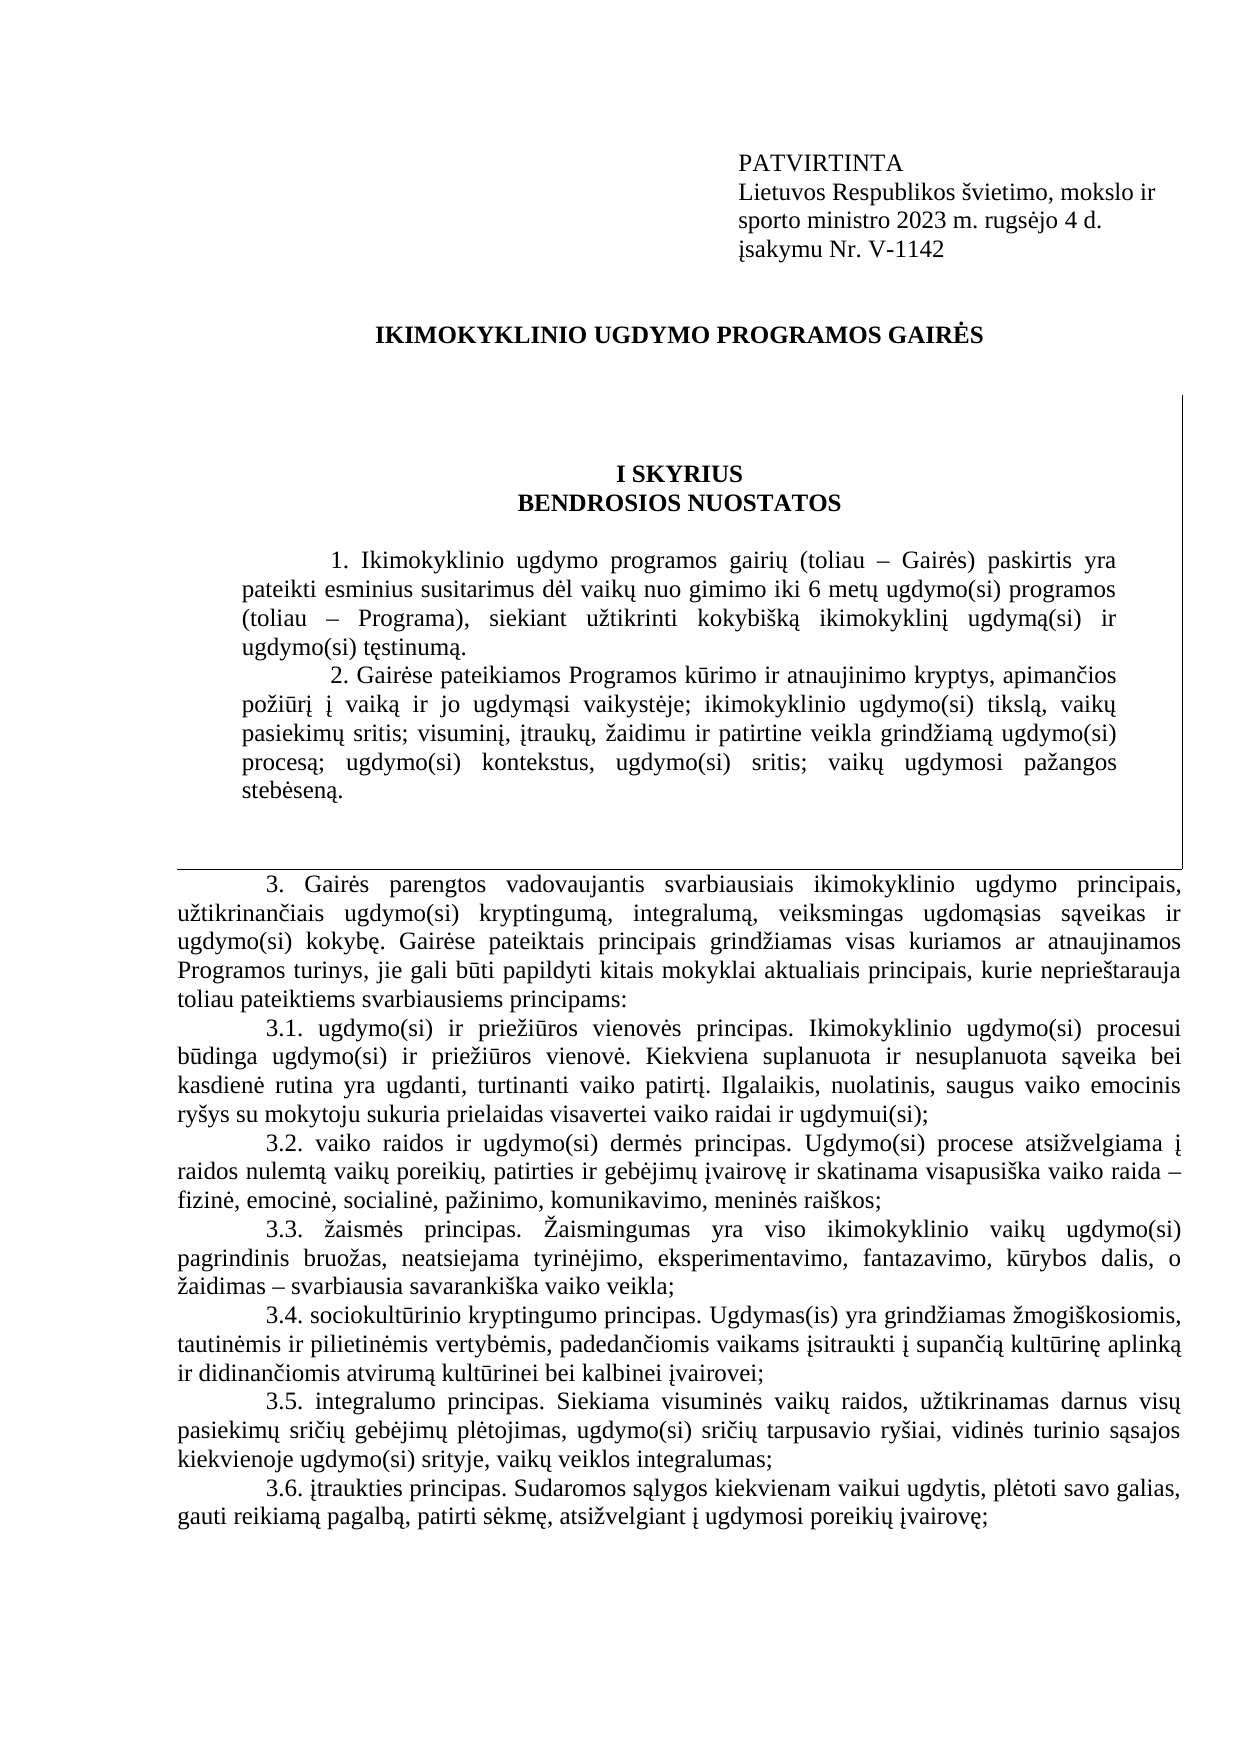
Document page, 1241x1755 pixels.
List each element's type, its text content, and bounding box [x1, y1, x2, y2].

text 3.4. sociokultūrinio kryptingumo principas. Ugdymas(is) yra grindžiamas žmogiškosiomis, tautinėmis ir pilietinėmis vertybėmis, padedančiomis vaikams įsitraukti į supančią kultūrinę aplinką ir didinančiomis atvirumą kultūrinei bei kalbinei įvairovei; [177, 1300, 1182, 1386]
text 3. Gairės parengtos vadovaujantis svarbiausiais ikimokyklinio ugdymo principais, užtikrinančiais ugdymo(si) kryptingumą, integralumą, veiksmingas ugdomąsias sąveikas ir ugdymo(si) kokybę. Gairėse pateiktais principais grindžiamas visas kuriamos ar atnaujinamos Programos turinys, jie gali būti papildyti kitais mokyklai aktualiais principais, kurie neprieštarauja toliau pateiktiems svarbiausiems principams: [177, 869, 1182, 1013]
text 3.5. integralumo principas. Siekiama visuminės vaikų raidos, užtikrinamas darnus visų pasiekimų sričių gebėjimų plėtojimas, ugdymo(si) sričių tarpusavio ryšiai, vidinės turinio sąsajos kiekvienoje ugdymo(si) srityje, vaikų veiklos integralumas; [177, 1386, 1182, 1473]
text 2. Gairėse pateikiamos Programos kūrimo ir atnaujinimo kryptys, apimančios požiūrį į vaiką ir jo ugdymąsi vaikystėje; ikimokyklinio ugdymo(si) tikslą, vaikų pasiekimų sritis; visuminį, įtraukų, žaidimu ir patirtine veikla grindžiamą ugdymo(si) procesą; ugdymo(si) kontekstus, ugdymo(si) sritis; vaikų ugdymosi pažangos stebėseną. [177, 661, 1182, 869]
text 1. Ikimokyklinio ugdymo programos gairių (toliau – Gairės) paskirtis yra pateikti esminius susitarimus dėl vaikų nuo gimimo iki 6 metų ugdymo(si) programos (toliau – Programa), siekiant užtikrinti kokybišką ikimokyklinį ugdymą(si) ir ugdymo(si) tęstinumą. [177, 546, 1182, 661]
text įsakymu Nr. V-1142 [738, 234, 1182, 263]
text 3.6. įtraukties principas. Sudaromos sąlygos kiekvienam vaikui ugdytis, plėtoti savo galias, gauti reikiamą pagalbą, patirti sėkmę, atsižvelgiant į ugdymosi poreikių įvairovę; [177, 1473, 1182, 1530]
text 3.2. vaiko raidos ir ugdymo(si) dermės principas. Ugdymo(si) procese atsižvelgiama į raidos nulemtą vaikų poreikių, patirties ir gebėjimų įvairovę ir skatinama visapusiška vaiko raida – fizinė, emocinė, socialinė, pažinimo, komunikavimo, meninės raiškos; [177, 1128, 1182, 1214]
text 3.1. ugdymo(si) ir priežiūros vienovės principas. Ikimokyklinio ugdymo(si) procesui būdinga ugdymo(si) ir priežiūros vienovė. Kiekviena suplanuota ir nesuplanuota sąveika bei kasdienė rutina yra ugdanti, turtinanti vaiko patirtį. Ilgalaikis, nuolatinis, saugus vaiko emocinis ryšys su mokytoju sukuria prielaidas visavertei vaiko raidai ir ugdymui(si); [177, 1013, 1182, 1128]
text BENDROSIOS NUOSTATOS [177, 488, 1182, 517]
text 3.3. žaismės principas. Žaismingumas yra viso ikimokyklinio vaikų ugdymo(si) pagrindinis bruožas, neatsiejama tyrinėjimo, eksperimentavimo, fantazavimo, kūrybos dalis, o žaidimas – svarbiausia savarankiška vaiko veikla; [177, 1214, 1182, 1300]
text Lietuvos Respublikos švietimo, mokslo ir [738, 177, 1182, 206]
text I SKYRIUS [177, 395, 1182, 488]
text sporto ministro 2023 m. rugsėjo 4 d. [738, 206, 1182, 234]
text PATVIRTINTA [738, 148, 1182, 177]
text IKIMOKYKLINIO UGDYMO PROGRAMOS GAIRĖS [177, 321, 1182, 349]
